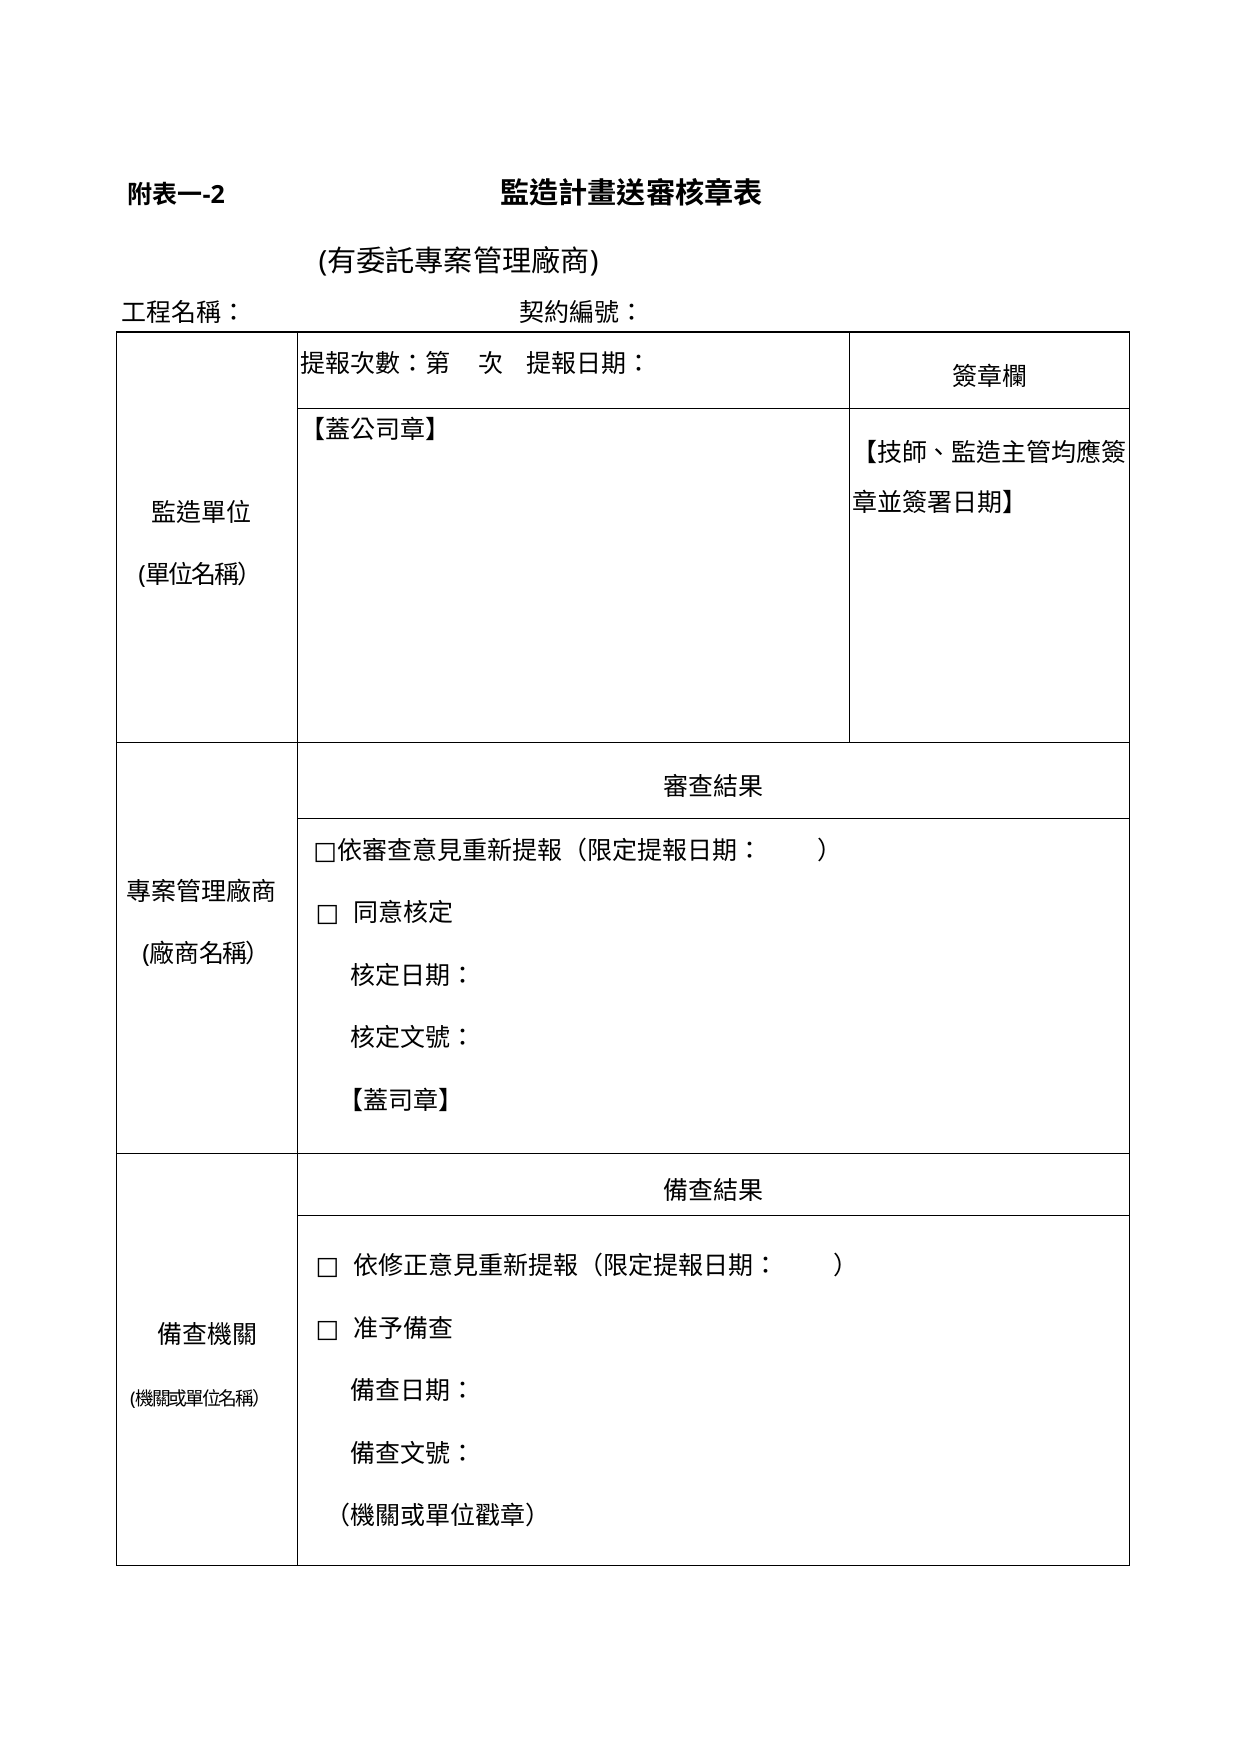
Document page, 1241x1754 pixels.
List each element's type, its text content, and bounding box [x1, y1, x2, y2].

table_cell 備查機關 (機關或單位名稱） [117, 1154, 297, 1565]
table_cell 專案管理廠商 (廠商名稱） [117, 743, 297, 1153]
table_cell □依審查意見重新提報（限定提報日期： ） 同意核定 核定日期： 核定文號： 【蓋司章】 [298, 819, 1129, 1153]
table_header 監造單位 (單位名稱） [117, 333, 297, 742]
table_header 提報次數：第 次 提報日期： [298, 333, 849, 407]
table_cell 【蓋公司章】 [298, 409, 849, 742]
table_cell 依修正意見重新提報（限定提報日期： ） 准予備查 備查日期： 備查文號： （機關或單位戳章） [298, 1216, 1129, 1565]
table_cell 備查結果 [298, 1154, 1129, 1215]
table_cell 審查結果 [298, 743, 1129, 818]
table_cell 【技師、監造主管均應簽章並簽署日期】 [850, 409, 1129, 742]
table_header 簽章欄 [850, 333, 1129, 407]
text 附表一-2 監造計畫送審核章表 [121, 151, 1122, 231]
text 工程名稱： 契約編號： [121, 281, 1122, 331]
text (有委託專案管理廠商) [121, 231, 1122, 281]
